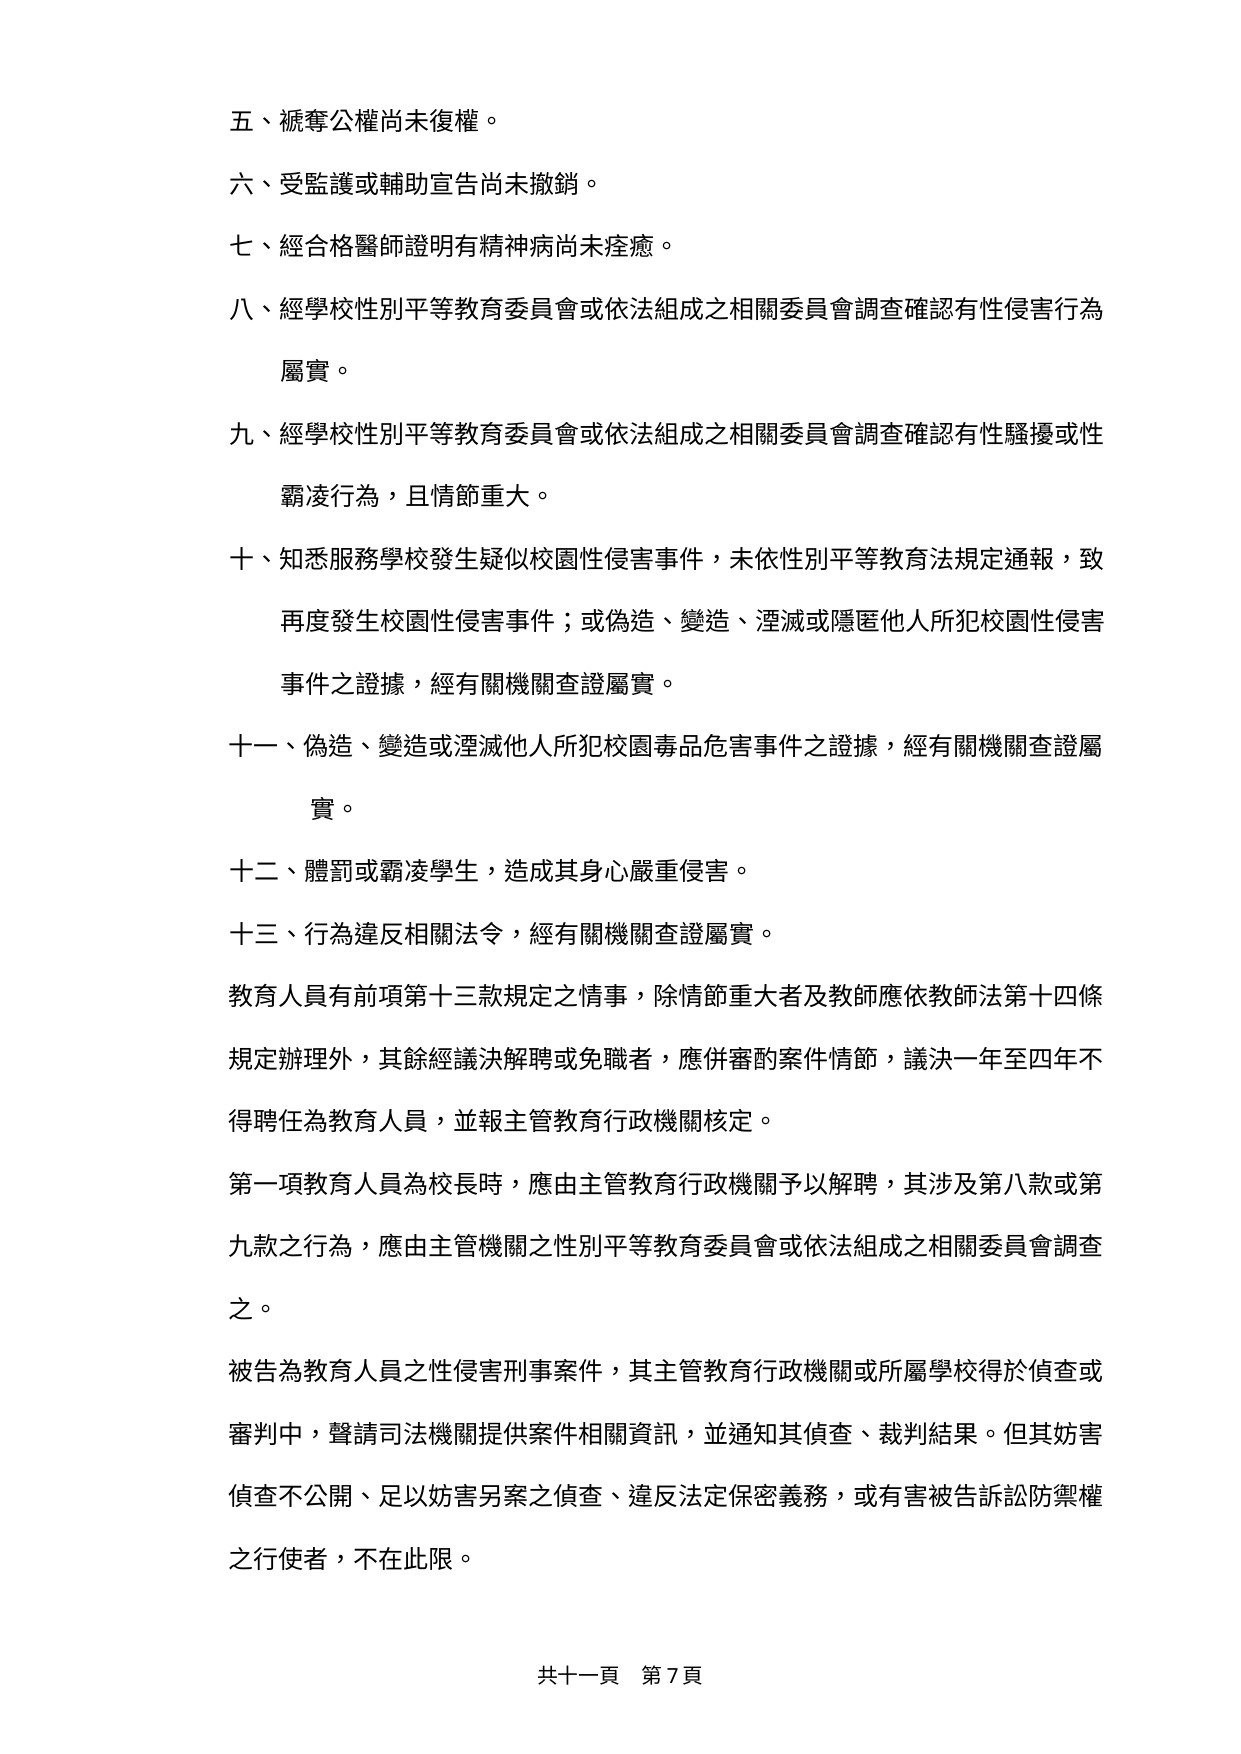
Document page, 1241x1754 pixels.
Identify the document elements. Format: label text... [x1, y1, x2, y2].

text 七、經合格醫師證明有精神病尚未痊癒。 [118, 203, 1122, 266]
text 五、褫奪公權尚未復權。 [118, 78, 1122, 141]
text 六、受監護或輔助宣告尚未撤銷。 [118, 141, 1122, 203]
text 十三、行為違反相關法令，經有關機關查證屬實。 [118, 891, 1122, 953]
text 十二、體罰或霸凌學生，造成其身心嚴重侵害。 [118, 828, 1122, 891]
text 第一項教育人員為校長時，應由主管教育行政機關予以解聘，其涉及第八款或第九款之行為，應由主管機關之性別平等教育委員會或依法組成之相關委員會調查之。 [229, 1141, 1122, 1328]
text 教育人員有前項第十三款規定之情事，除情節重大者及教師應依教師法第十四條規定辦理外，其餘經議決解聘或免職者，應併審酌案件情節，議決一年至四年不得聘任為教育人員，並報主管教育行政機關核定。 [229, 953, 1122, 1141]
text 九、經學校性別平等教育委員會或依法組成之相關委員會調查確認有性騷擾或性 霸凌行為，且情節重大。 [229, 391, 1122, 516]
text 八、經學校性別平等教育委員會或依法組成之相關委員會調查確認有性侵害行為 屬實。 [229, 266, 1122, 391]
text 十、知悉服務學校發生疑似校園性侵害事件，未依性別平等教育法規定通報，致再度發生校園性侵害事件；或偽造、變造、湮滅或隱匿他人所犯校園性侵害事件之證據，經有關機關查證屬實。 [229, 516, 1122, 703]
text 被告為教育人員之性侵害刑事案件，其主管教育行政機關或所屬學校得於偵查或審判中，聲請司法機關提供案件相關資訊，並通知其偵查、裁判結果。但其妨害偵查不公開、足以妨害另案之偵查、違反法定保密義務，或有害被告訴訟防禦權之行使者，不在此限。 [229, 1328, 1122, 1578]
text 十一、偽造、變造或湮滅他人所犯校園毒品危害事件之證據，經有關機關查證屬實。 [229, 703, 1122, 828]
